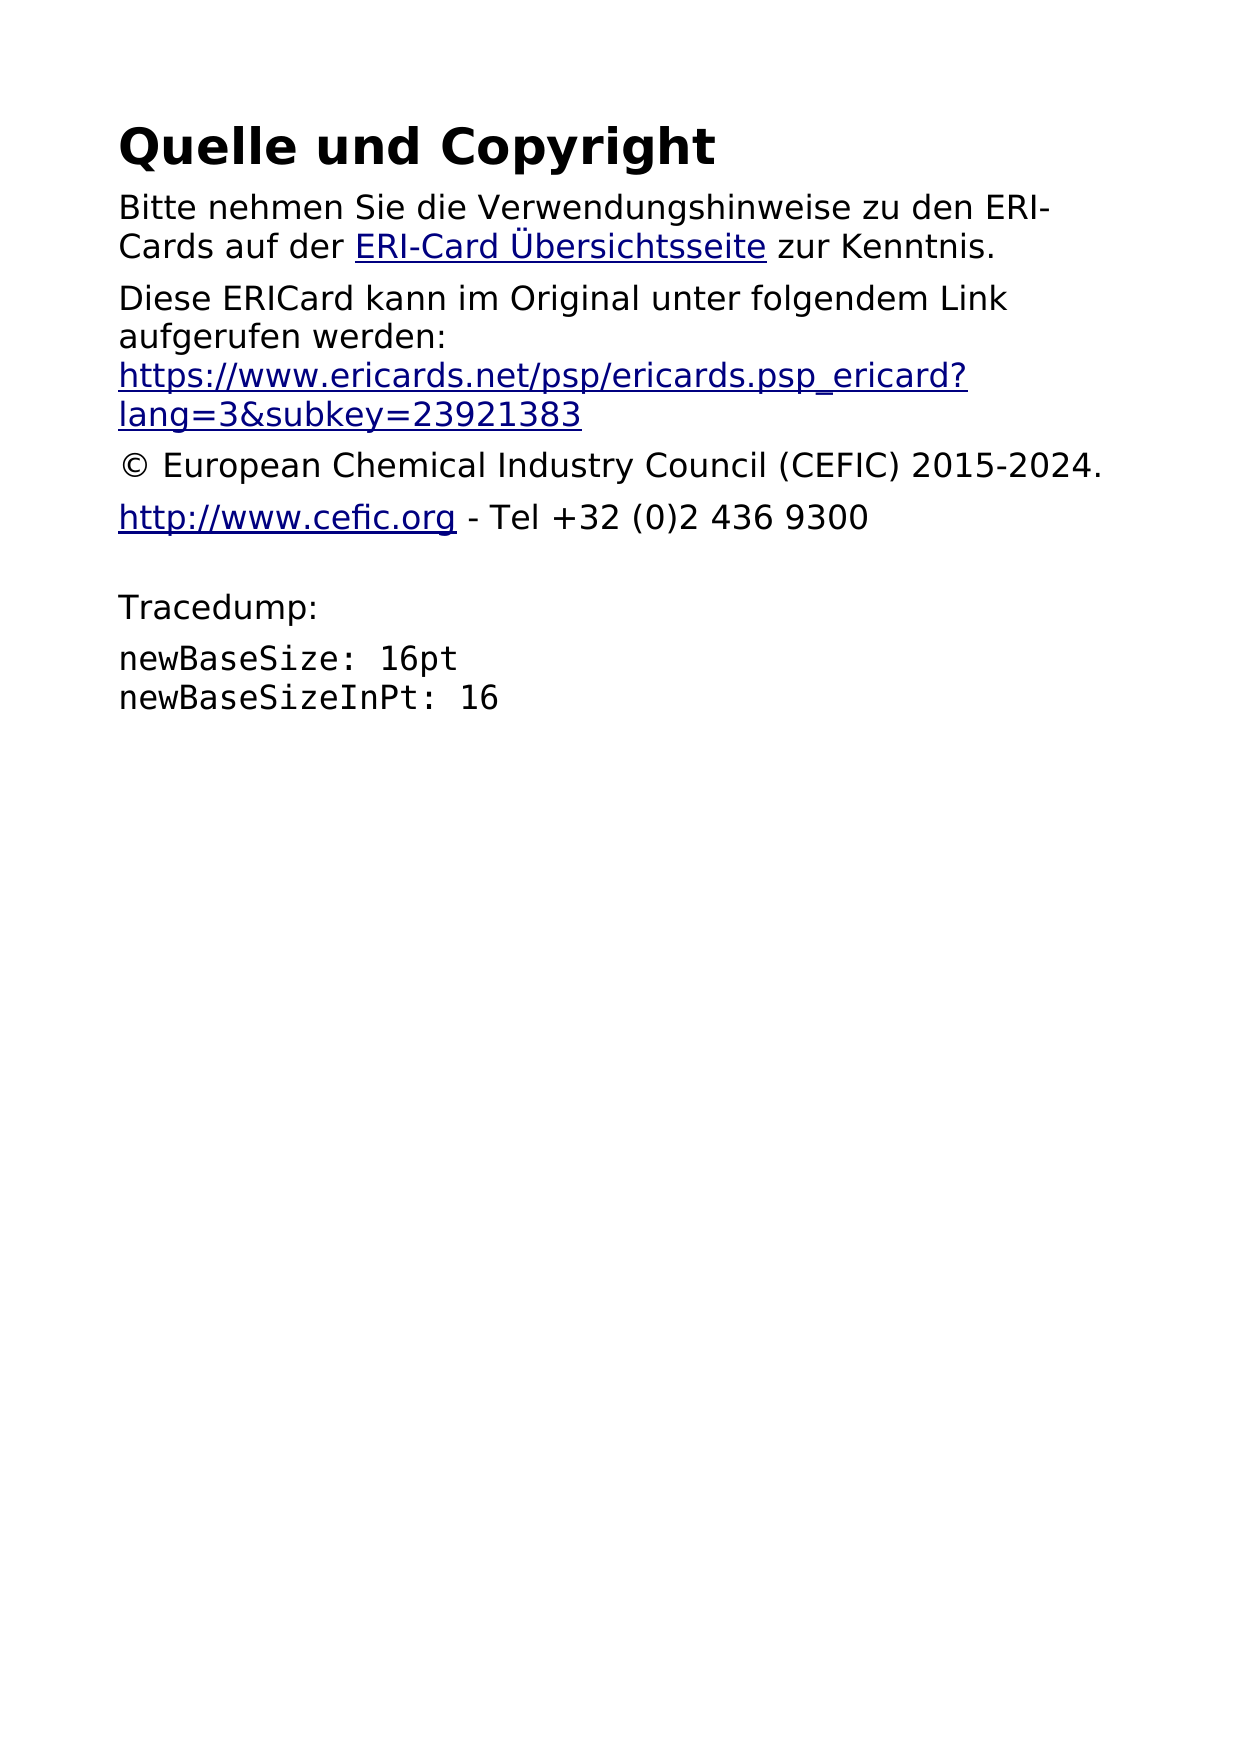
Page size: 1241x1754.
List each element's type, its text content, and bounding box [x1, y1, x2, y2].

text newBaseSize: 16pt newBaseSizeInPt: 16 [118, 640, 1122, 718]
text Bitte nehmen Sie die Verwendungshinweise zu den ERI-Cards auf der ERI-Card Übersichtsseite zur Kenntnis. [118, 189, 1122, 267]
text http://www.cefic.org - Tel +32 (0)2 436 9300 [118, 498, 1122, 537]
text Tracedump: [118, 550, 1122, 627]
subtitle Quelle und Copyright [118, 118, 1122, 176]
text © European Chemical Industry Council (CEFIC) 2015-2024. [118, 447, 1122, 486]
text Diese ERICard kann im Original unter folgendem Link aufgerufen werden: https://www.ericards.net/psp/ericards.psp_ericard?lang=3&subkey=23921383 [118, 279, 1122, 434]
